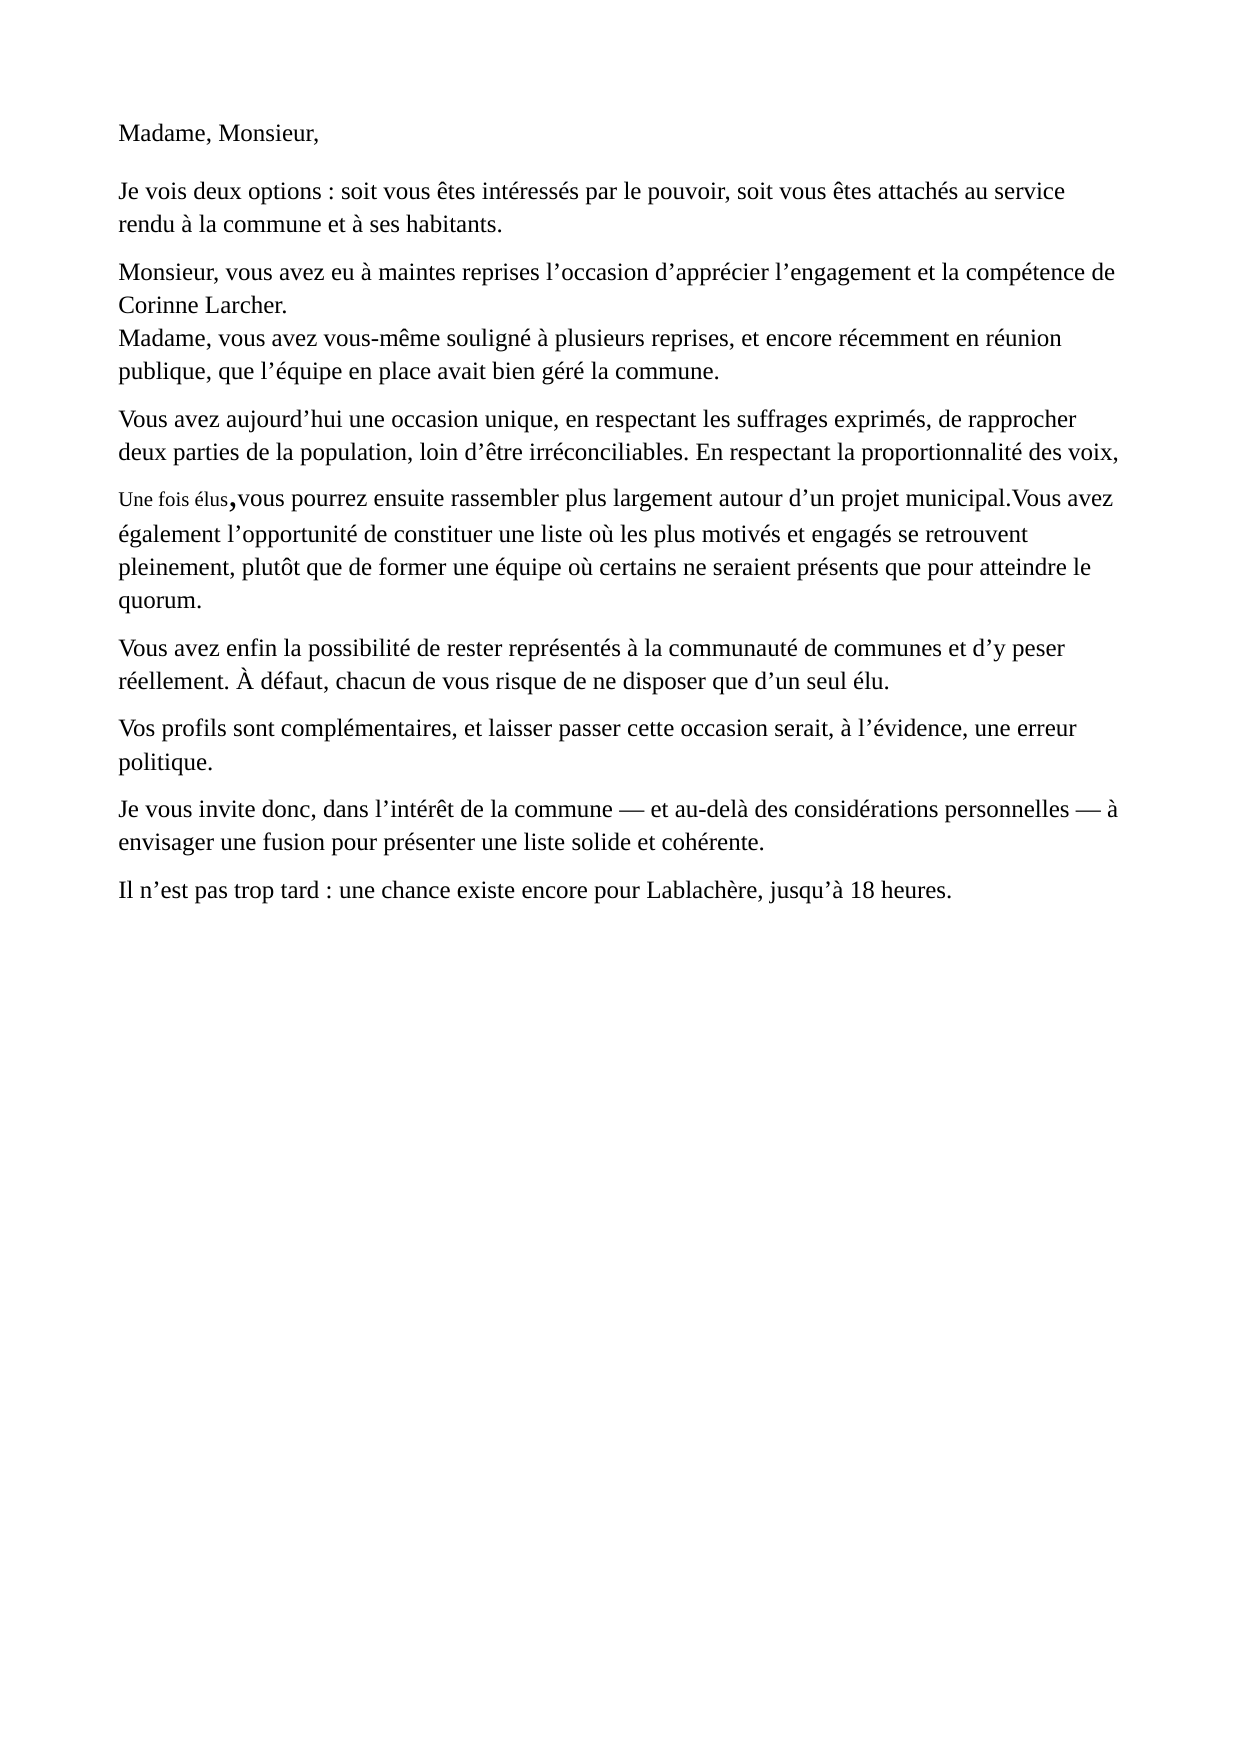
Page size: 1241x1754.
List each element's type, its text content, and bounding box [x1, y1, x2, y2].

text Je vois deux options : soit vous êtes intéressés par le pouvoir, soit vous êtes attachés au service rendu à la commune et à ses habitants. [118, 176, 1122, 238]
text Monsieur, vous avez eu à maintes reprises l’occasion d’apprécier l’engagement et la compétence de Corinne Larcher. Madame, vous avez vous-même souligné à plusieurs reprises, et encore récemment en réunion publique, que l’équipe en place avait bien géré la commune. [118, 257, 1122, 385]
text Vous avez aujourd’hui une occasion unique, en respectant les suffrages exprimés, de rapprocher deux parties de la population, loin d’être irréconciliables. En respectant la proportionnalité des voix, Une fois élus,vous pourrez ensuite rassembler plus largement autour d’un projet municipal.Vous avez également l’opportunité de constituer une liste où les plus motivés et engagés se retrouvent pleinement, plutôt que de former une équipe où certains ne seraient présents que pour atteindre le quorum. [118, 404, 1122, 614]
text Je vous invite donc, dans l’intérêt de la commune — et au-delà des considérations personnelles — à envisager une fusion pour présenter une liste solide et cohérente. [118, 794, 1122, 856]
text Vos profils sont complémentaires, et laisser passer cette occasion serait, à l’évidence, une erreur politique. [118, 713, 1122, 775]
text Vous avez enfin la possibilité de rester représentés à la communauté de communes et d’y peser réellement. À défaut, chacun de vous risque de ne disposer que d’un seul élu. [118, 633, 1122, 695]
text Madame, Monsieur, [118, 118, 1122, 147]
text Il n’est pas trop tard : une chance existe encore pour Lablachère, jusqu’à 18 heures. [118, 875, 1122, 903]
